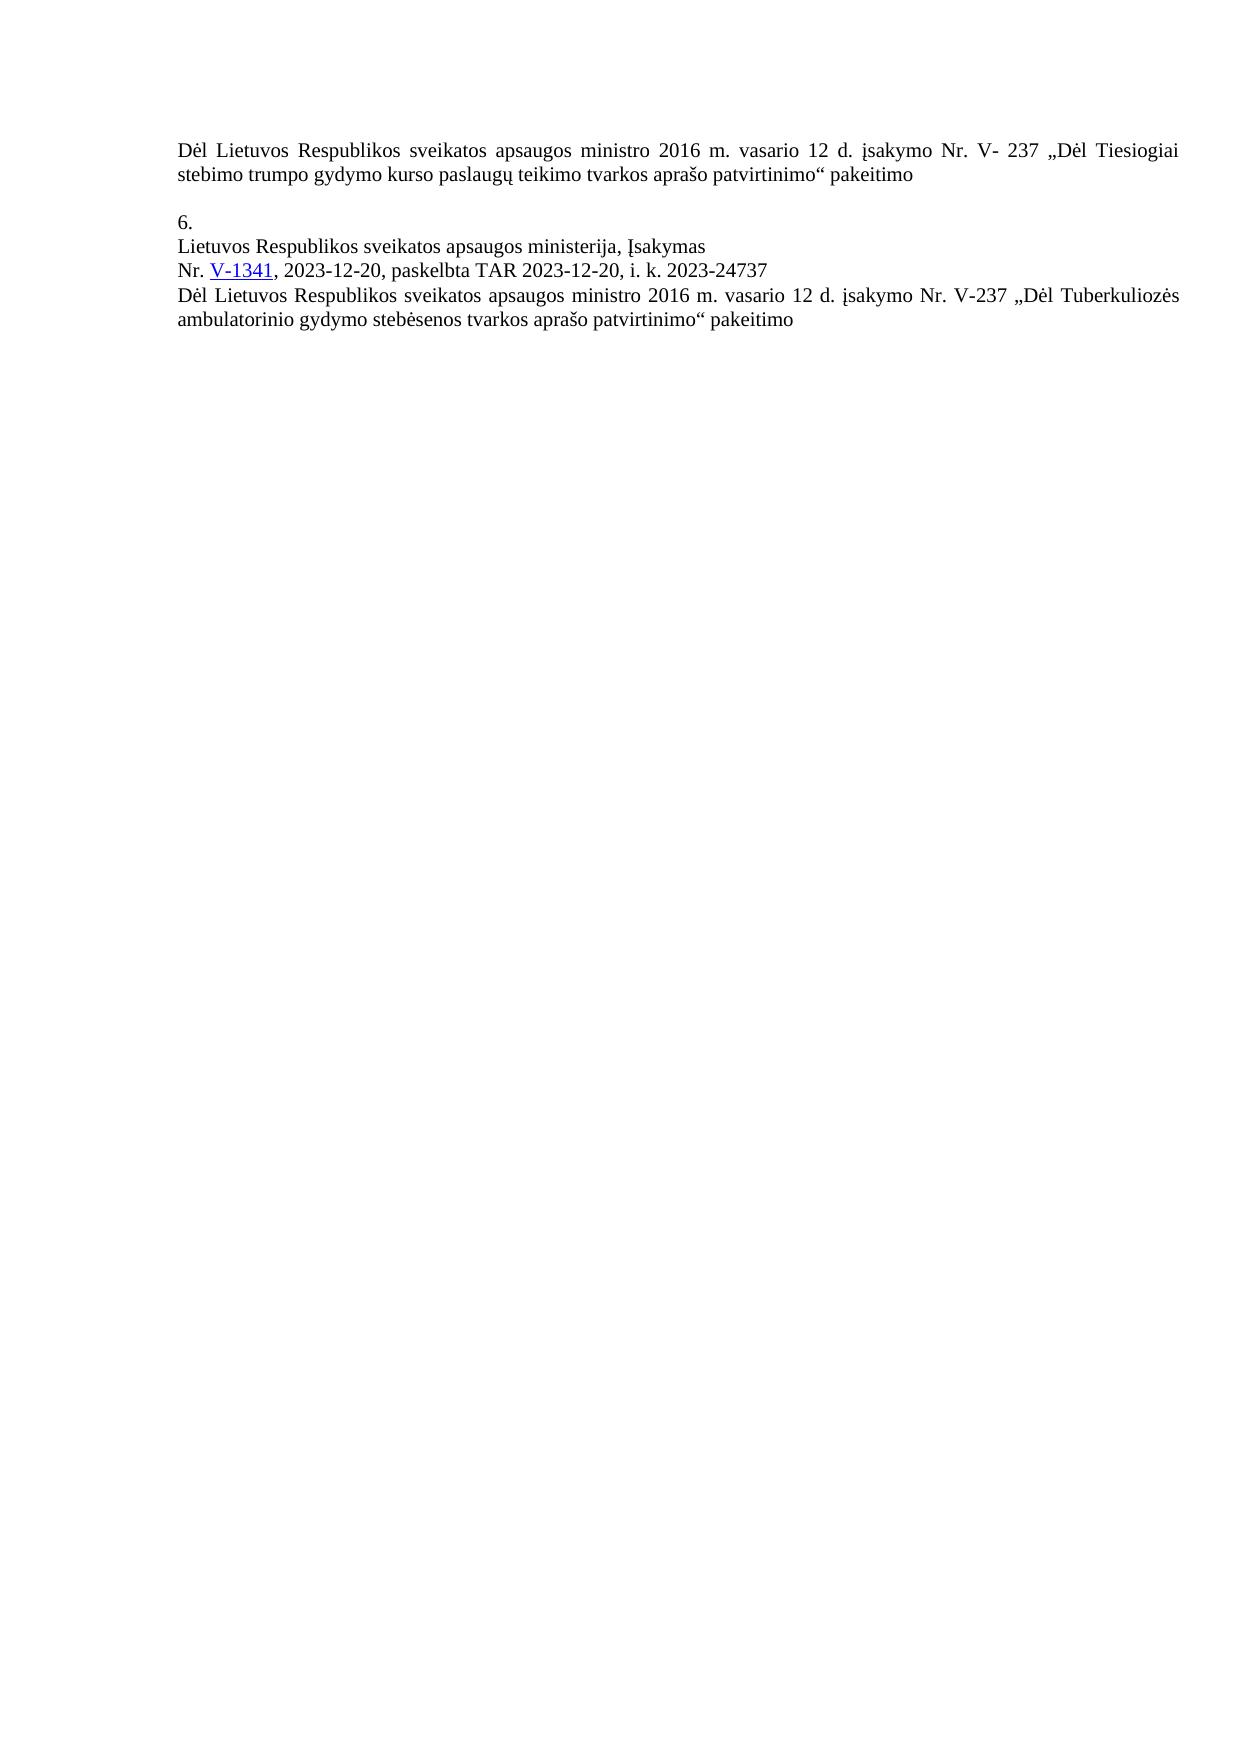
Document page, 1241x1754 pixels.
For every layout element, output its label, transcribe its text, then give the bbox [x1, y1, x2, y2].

text Dėl Lietuvos Respublikos sveikatos apsaugos ministro 2016 m. vasario 12 d. įsakymo Nr. V-237 „Dėl Tuberkuliozės ambulatorinio gydymo stebėsenos tvarkos aprašo patvirtinimo“ pakeitimo [177, 282, 1181, 331]
text Nr. V-1341, 2023-12-20, paskelbta TAR 2023-12-20, i. k. 2023-24737 [177, 258, 1181, 282]
text 6. [177, 210, 1181, 234]
text Dėl Lietuvos Respublikos sveikatos apsaugos ministro 2016 m. vasario 12 d. įsakymo Nr. V- 237 „Dėl Tiesiogiai stebimo trumpo gydymo kurso paslaugų teikimo tvarkos aprašo patvirtinimo“ pakeitimo [177, 138, 1181, 186]
text Lietuvos Respublikos sveikatos apsaugos ministerija, Įsakymas [177, 234, 1181, 258]
